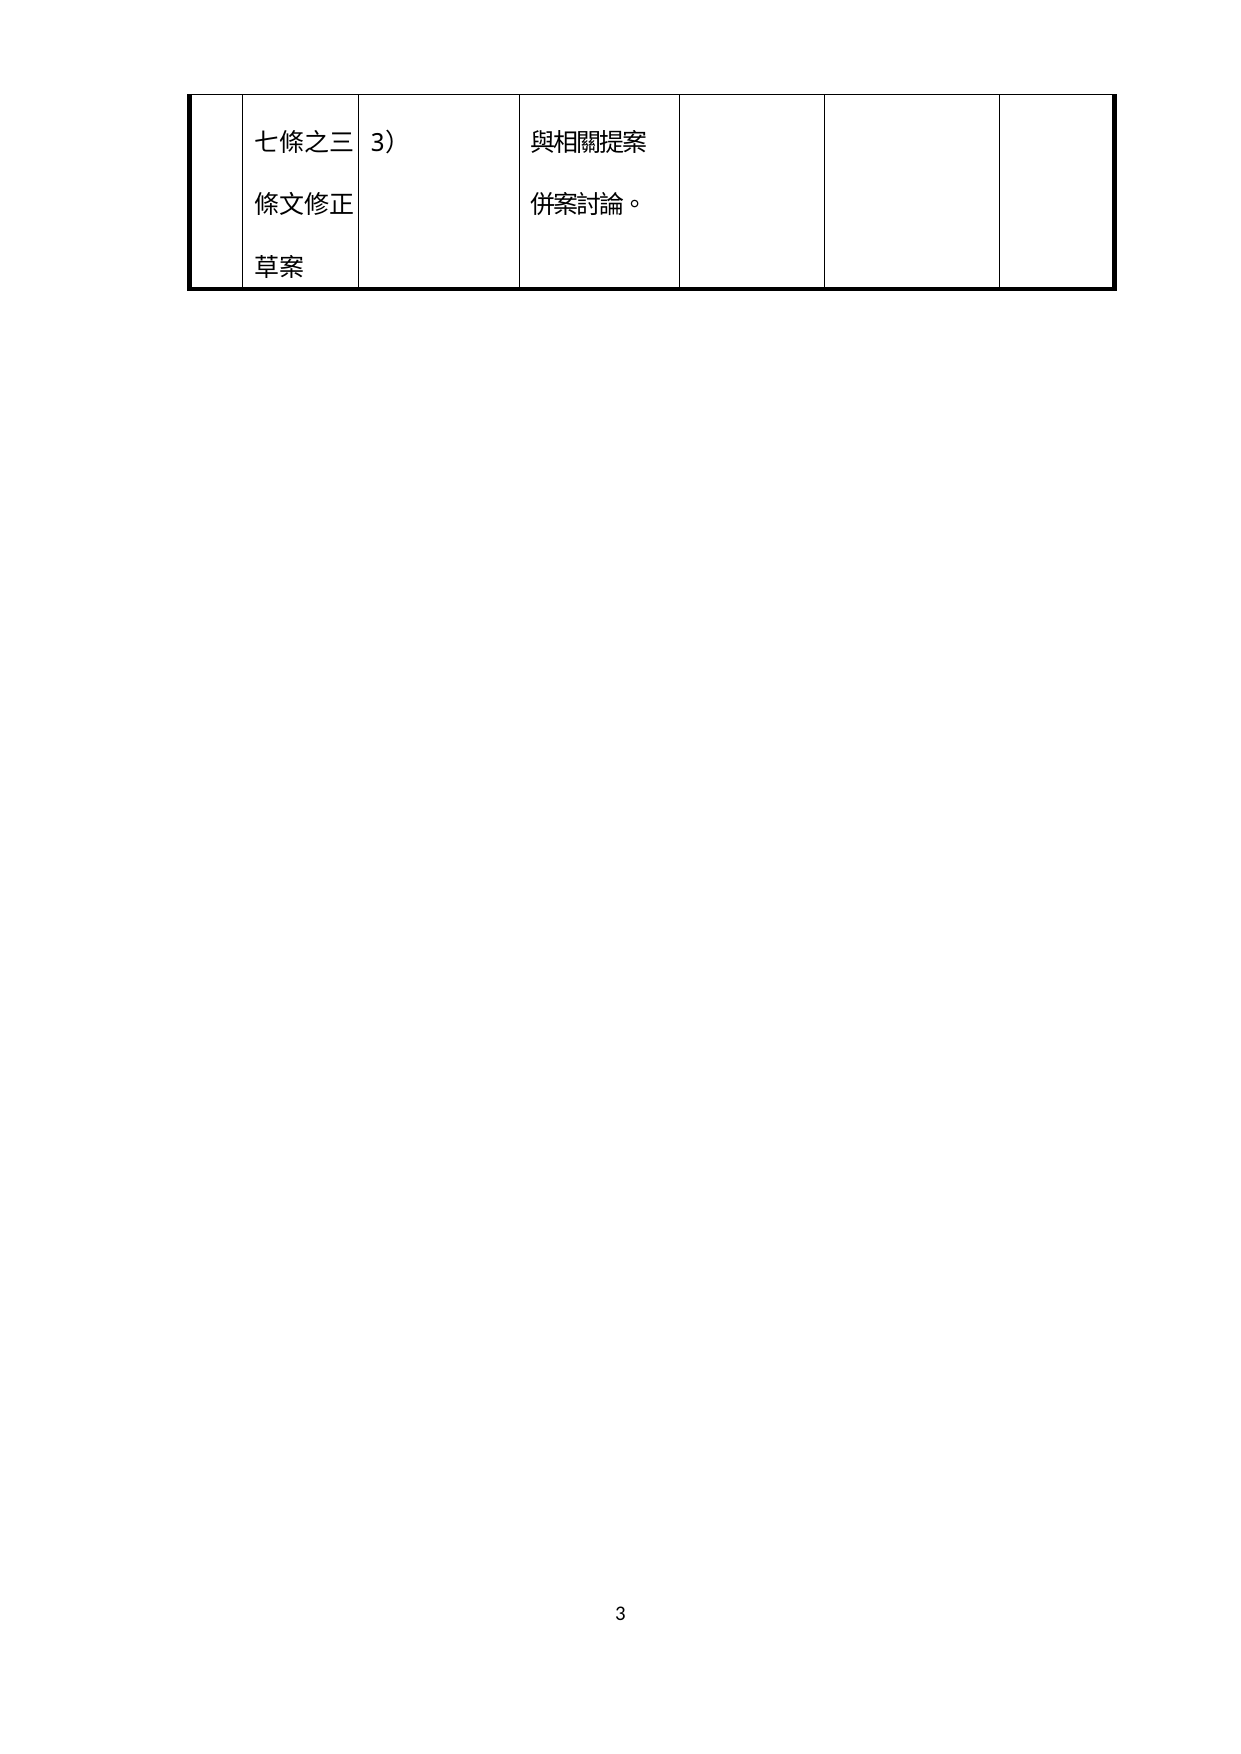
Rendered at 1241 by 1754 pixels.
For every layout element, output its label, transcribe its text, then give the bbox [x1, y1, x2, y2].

table_cell 與相關提案併案討論。 [520, 95, 679, 286]
table_cell 3） [359, 95, 519, 286]
table_cell [1000, 95, 1112, 286]
table_cell [680, 95, 824, 286]
table_cell [825, 95, 999, 286]
table_cell [192, 95, 242, 286]
table_cell 中華民國刑法施行法第七條之二及第七條之三條文修正草案 [243, 95, 358, 286]
